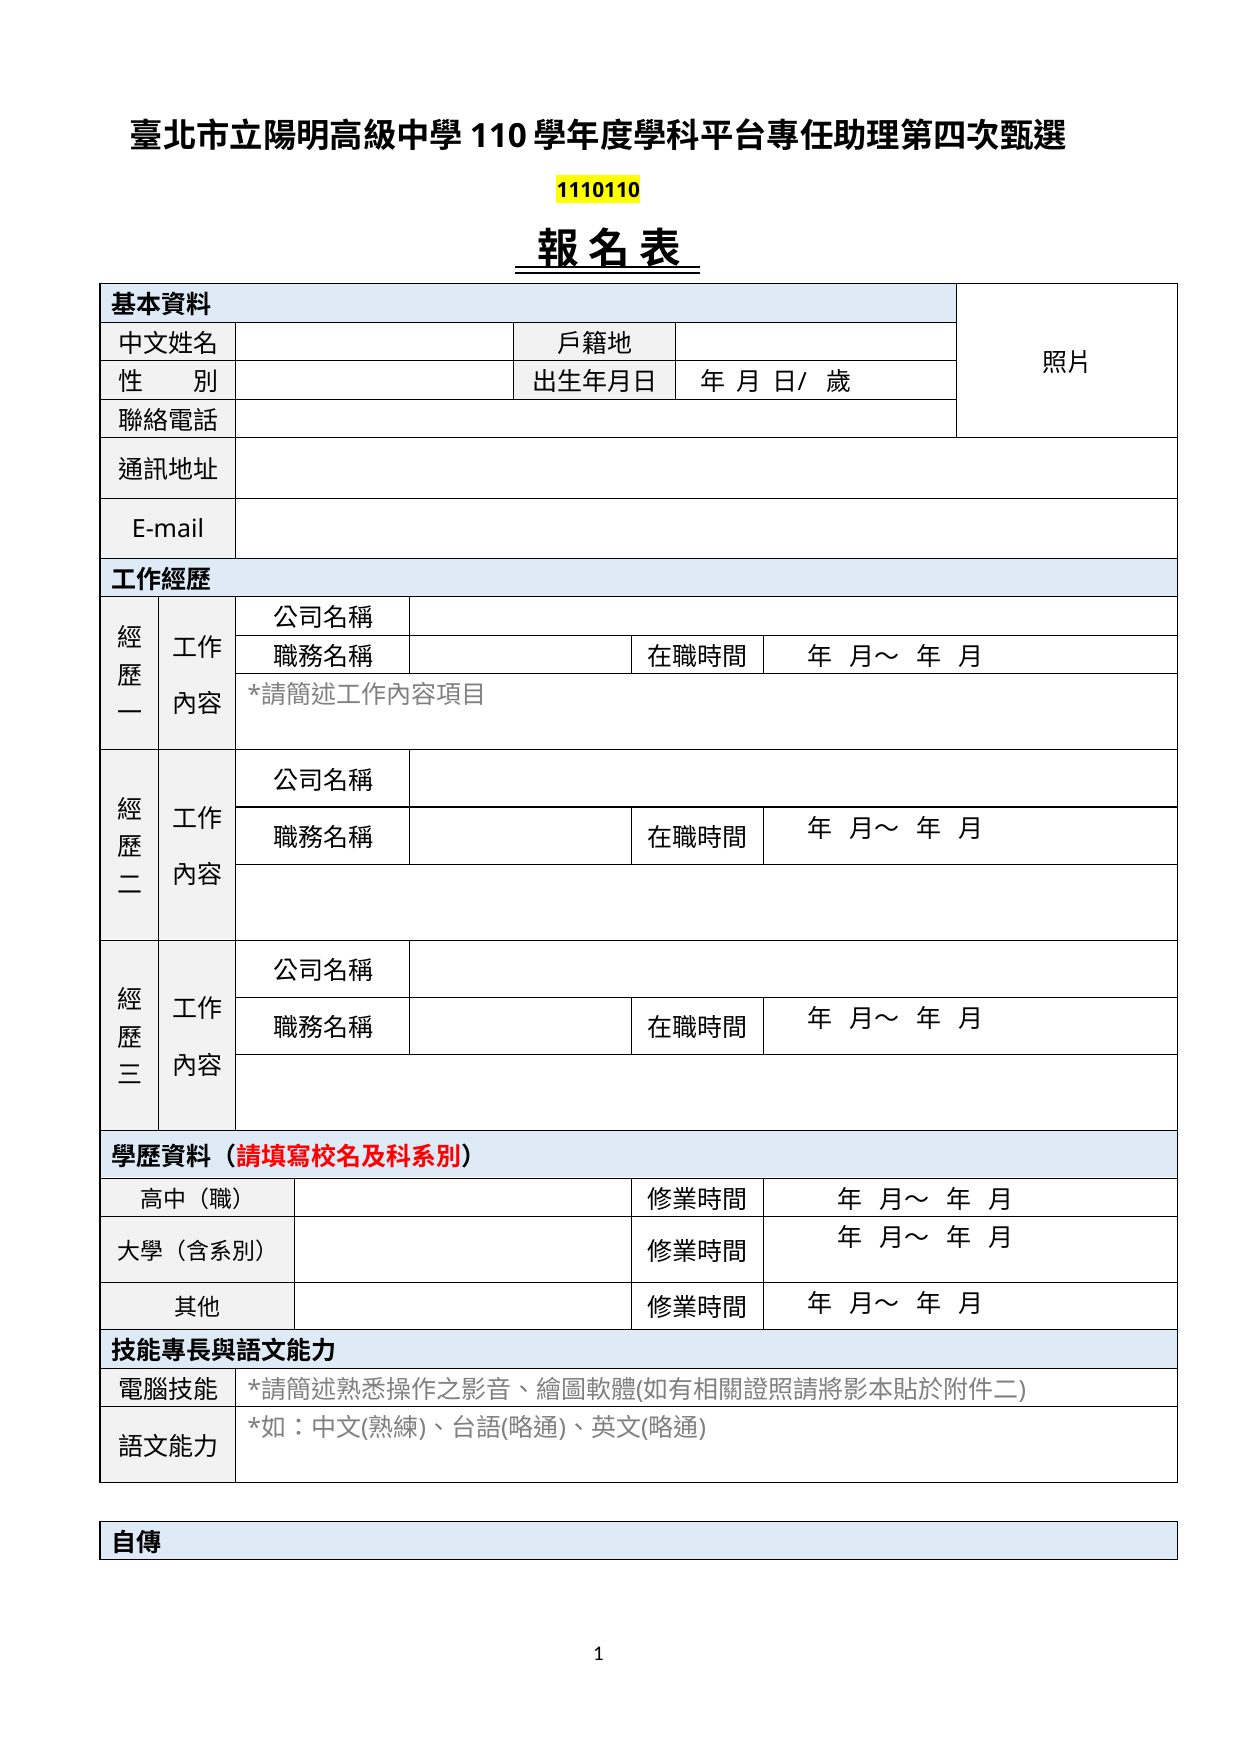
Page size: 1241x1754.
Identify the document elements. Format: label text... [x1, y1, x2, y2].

table_cell 工作內容 [159, 941, 235, 1130]
table_cell 通訊地址 [101, 438, 235, 498]
text 臺北市立陽明高級中學110學年度學科平台專任助理第四次甄選1110110 [89, 96, 1107, 208]
table_cell [236, 400, 956, 437]
text 報 名 表 [89, 208, 1107, 283]
table_cell 經歷一 [101, 597, 158, 749]
table_cell 在職時間 [632, 998, 763, 1054]
table_cell *請簡述工作內容項目 [236, 674, 1177, 749]
table_cell [236, 323, 513, 360]
table_cell [236, 361, 513, 399]
table_cell 戶籍地 [514, 323, 675, 360]
table_cell 職務名稱 [236, 636, 409, 673]
table_cell [410, 998, 631, 1054]
table_cell 在職時間 [632, 636, 763, 673]
table_cell 職務名稱 [236, 998, 409, 1054]
table_cell 年 月～ 年 月 [764, 808, 1177, 863]
table_cell 經歷二 [101, 750, 158, 939]
table_cell 工作經歷 [101, 559, 1177, 596]
table_cell [410, 941, 1177, 997]
table_cell 年 月 日/ 歲 [676, 361, 956, 399]
table_cell 修業時間 [632, 1179, 763, 1216]
table_cell 年 月～ 年 月 [764, 636, 1177, 673]
table_cell 其他 [101, 1283, 294, 1329]
table_header 自傳 [101, 1522, 1177, 1559]
table_cell [295, 1179, 631, 1216]
table_cell 公司名稱 [236, 941, 409, 997]
table_cell [236, 865, 1177, 939]
table_cell [236, 1055, 1177, 1130]
table_cell 聯絡電話 [101, 400, 235, 437]
table_cell 語文能力 [101, 1407, 235, 1482]
table_cell [410, 750, 1177, 806]
table_cell [676, 323, 956, 360]
table_cell 學歷資料（請填寫校名及科系別） [101, 1131, 1177, 1177]
table_cell [295, 1217, 631, 1282]
table_cell 大學（含系別） [101, 1217, 294, 1282]
table_cell 職務名稱 [236, 808, 409, 863]
table_cell E-mail [101, 499, 235, 558]
table_cell 公司名稱 [236, 750, 409, 806]
table_cell 出生年月日 [514, 361, 675, 399]
table_cell *請簡述熟悉操作之影音、繪圖軟體(如有相關證照請將影本貼於附件二) [236, 1369, 1177, 1406]
table_cell 經歷三 [101, 941, 158, 1130]
table_cell 性 別 [101, 361, 235, 399]
table_cell 年 月～ 年 月 [764, 1283, 1177, 1329]
table_cell [410, 636, 631, 673]
table_cell 公司名稱 [236, 597, 409, 635]
table_cell 高中（職） [101, 1179, 294, 1216]
table_cell 中文姓名 [101, 323, 235, 360]
table_cell [410, 808, 631, 863]
table_header 基本資料 [101, 284, 956, 322]
table_cell 技能專長與語文能力 [101, 1330, 1177, 1368]
table_cell 工作內容 [159, 597, 235, 749]
table_header 照片 [957, 284, 1177, 437]
table_cell 電腦技能 [101, 1369, 235, 1406]
table_cell 在職時間 [632, 808, 763, 863]
table_cell [236, 438, 1177, 498]
table_cell 修業時間 [632, 1217, 763, 1282]
table_cell [236, 499, 1177, 558]
table_cell 年 月～ 年 月 [764, 1217, 1177, 1282]
table_cell [295, 1283, 631, 1329]
table_cell [410, 597, 1177, 635]
table_cell *如：中文(熟練)、台語(略通)、英文(略通) [236, 1407, 1177, 1482]
table_cell 年 月～ 年 月 [764, 1179, 1177, 1216]
table_cell 工作內容 [159, 750, 235, 939]
table_cell 修業時間 [632, 1283, 763, 1329]
table_cell 年 月～ 年 月 [764, 998, 1177, 1054]
